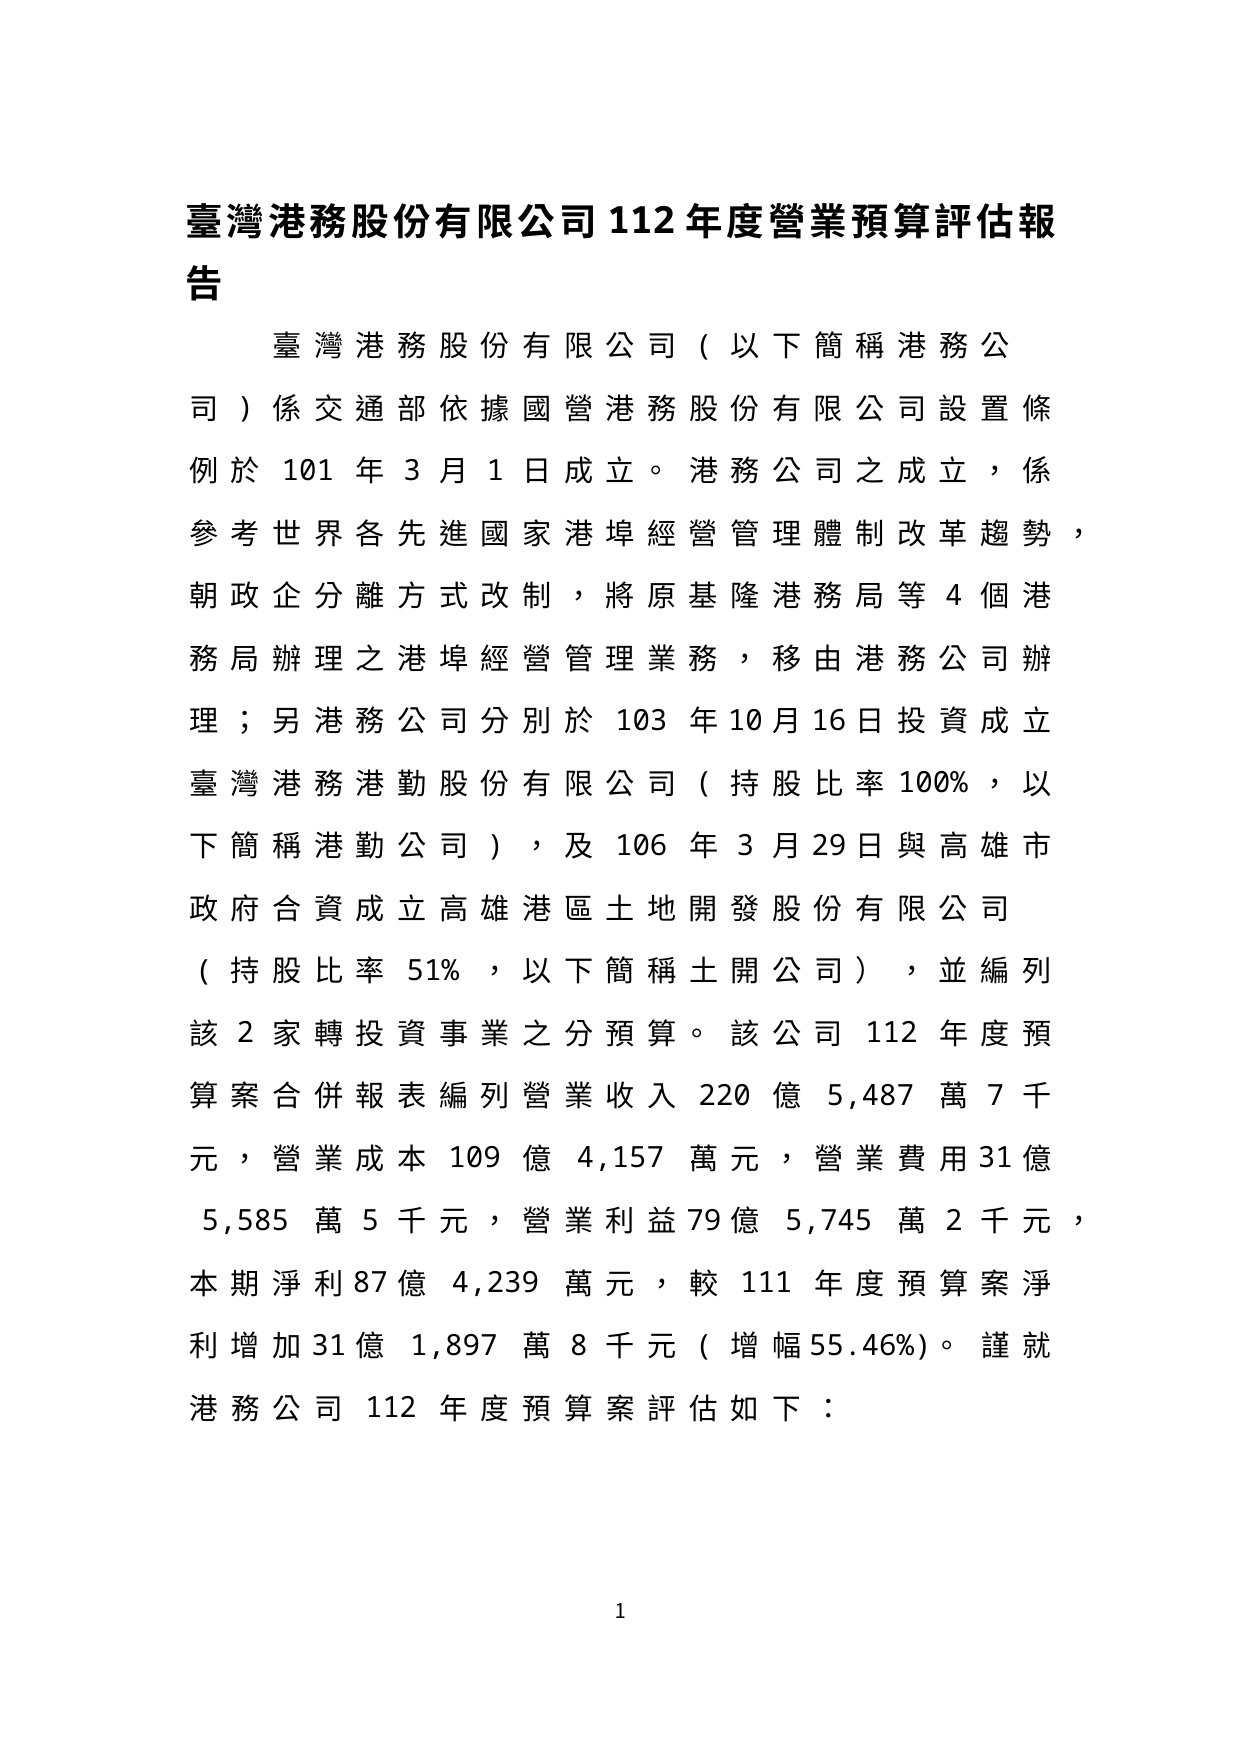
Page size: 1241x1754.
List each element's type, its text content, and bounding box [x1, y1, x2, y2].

text 臺灣港務股份有限公司112年度營業預算評估報告 [183, 177, 1058, 302]
text 臺灣港務股份有限公司(以下簡稱港務公司)係交通部依據國營港務股份有限公司設置條例於101年3月1日成立。港務公司之成立，係參考世界各先進國家港埠經營管理體制改革趨勢，朝政企分離方式改制，將原基隆港務局等4個港務局辦理之港埠經營管理業務，移由港務公司辦理；另港務公司分別於103年10月16日投資成立臺灣港務港勤股份有限公司(持股比率100%，以下簡稱港勤公司)，及106年3月29日與高雄市政府合資成立高雄港區土地開發股份有限公司(持股比率51%，以下簡稱土開公司），並編列該2家轉投資事業之分預算。該公司112年度預算案合併報表編列營業收入220億5,487萬7千元，營業成本109億4,157萬元，營業費用31億5,585萬5千元，營業利益79億5,745萬2千元，本期淨利87億4,239萬元，較111年度預算案淨利增加31億1,897萬8千元(增幅55.46%)。謹就港務公司112年度預算案評估如下： [183, 302, 1058, 1427]
